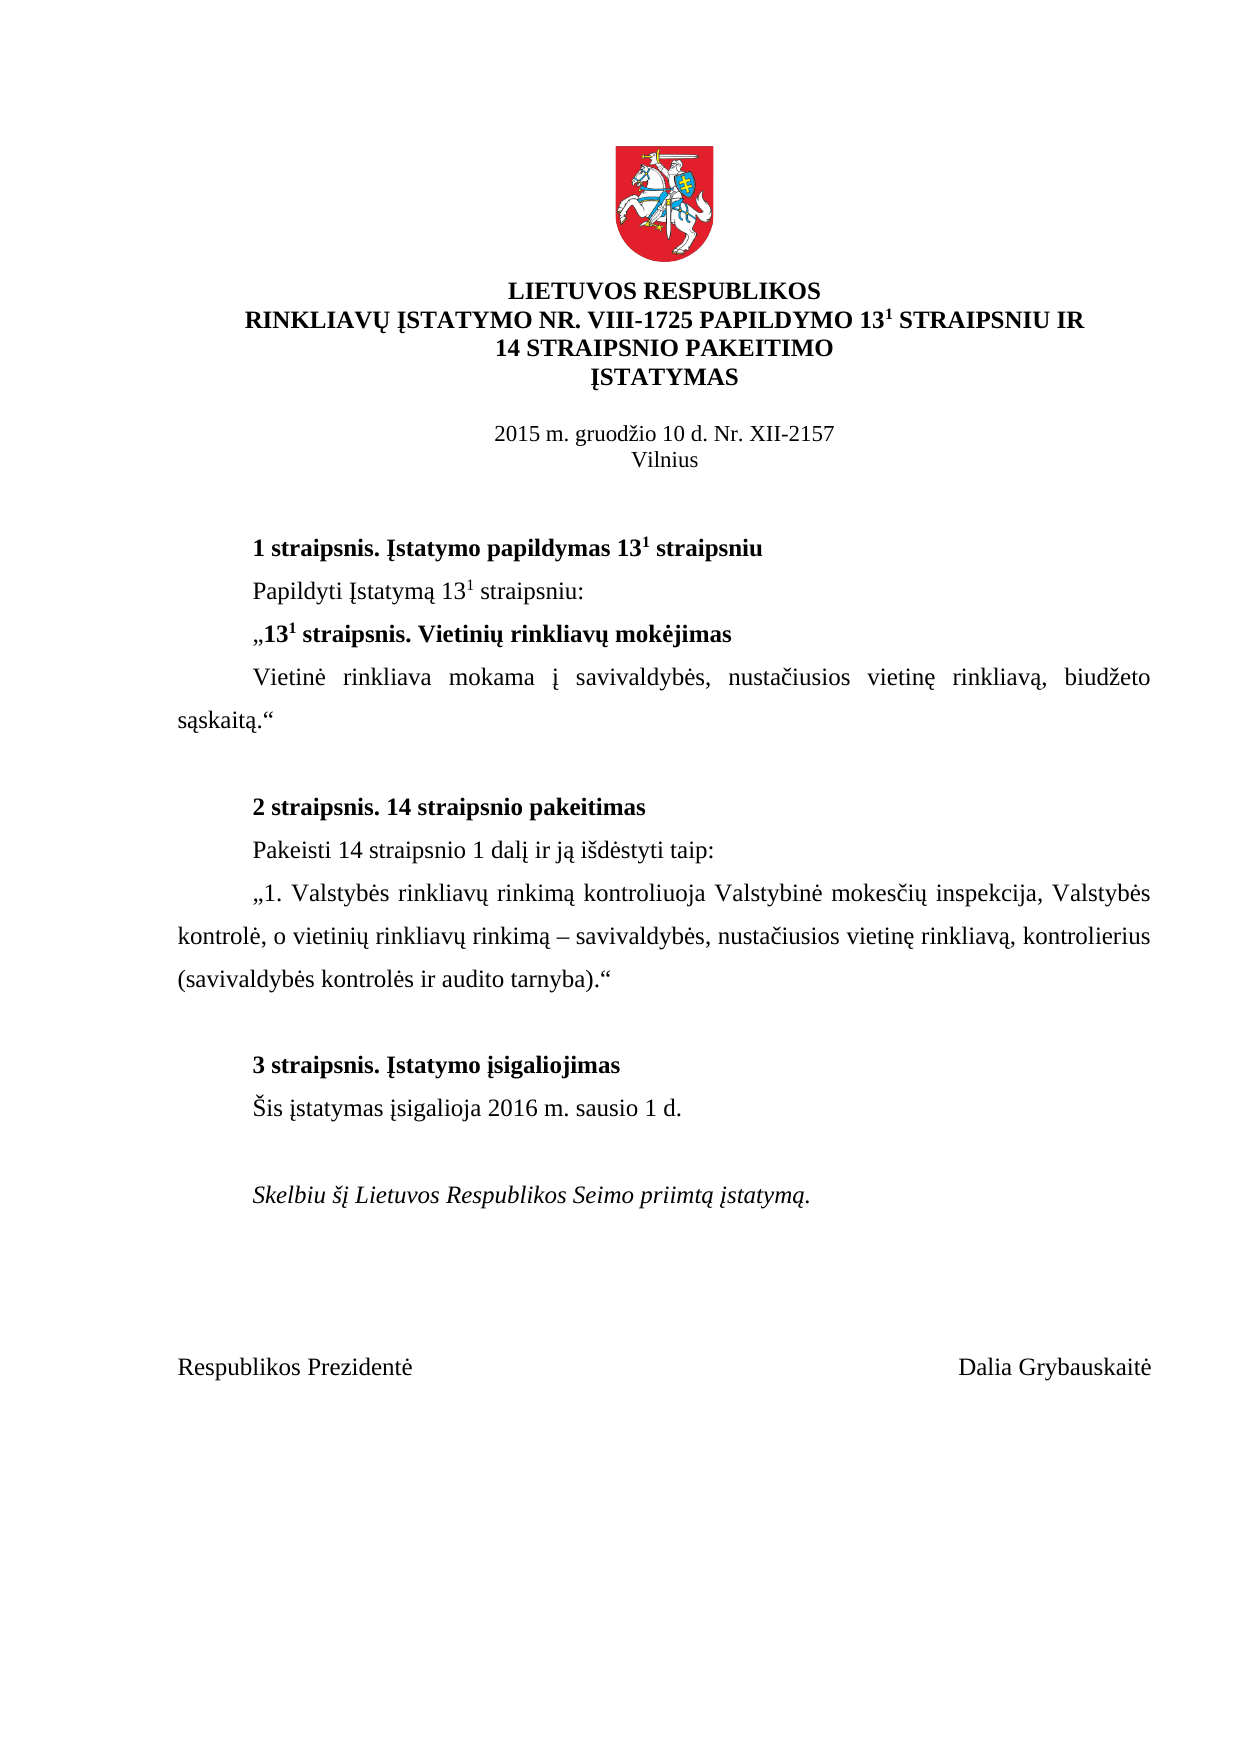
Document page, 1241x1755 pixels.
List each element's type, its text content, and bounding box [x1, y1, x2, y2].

text 2 straipsnis. 14 straipsnio pakeitimas [177, 792, 1152, 820]
text Šis įstatymas įsigalioja 2016 m. sausio 1 d. [177, 1093, 1152, 1122]
text LIETUVOS RESPUBLIKOS [177, 276, 1152, 305]
text „131 straipsnis. Vietinių rinkliavų mokėjimas [177, 619, 1152, 648]
text 3 straipsnis. Įstatymo įsigaliojimas [177, 1050, 1152, 1079]
text ĮSTATYMAS [177, 362, 1152, 391]
text Skelbiu šį Lietuvos Respublikos Seimo priimtą įstatymą. [177, 1180, 1152, 1208]
text Respublikos Prezidentė Dalia Grybauskaitė [177, 1352, 1152, 1381]
text Vietinė rinkliava mokama į savivaldybės, nustačiusios vietinę rinkliavą, biudžeto sąskaitą.“ [177, 662, 1152, 734]
text Papildyti Įstatymą 131 straipsniu: [177, 576, 1152, 605]
text 1 straipsnis. Įstatymo papildymas 131 straipsniu [177, 533, 1152, 562]
text Pakeisti 14 straipsnio 1 dalį ir ją išdėstyti taip: [177, 835, 1152, 863]
text 2015 m. gruodžio 10 d. Nr. XII-2157 [177, 420, 1152, 446]
text RINKLIAVŲ ĮSTATYMO NR. VIII-1725 PAPILDYMO 131 STRAIPSNIU IR 14 STRAIPSNIO PAKEITIMO [177, 305, 1152, 362]
text „1. Valstybės rinkliavų rinkimą kontroliuoja Valstybinė mokesčių inspekcija, Valstybės kontrolė, o vietinių rinkliavų rinkimą – savivaldybės, nustačiusios vietinę rinkliavą, kontrolierius (savivaldybės kontrolės ir audito tarnyba).“ [177, 878, 1152, 993]
text Vilnius [177, 446, 1152, 472]
